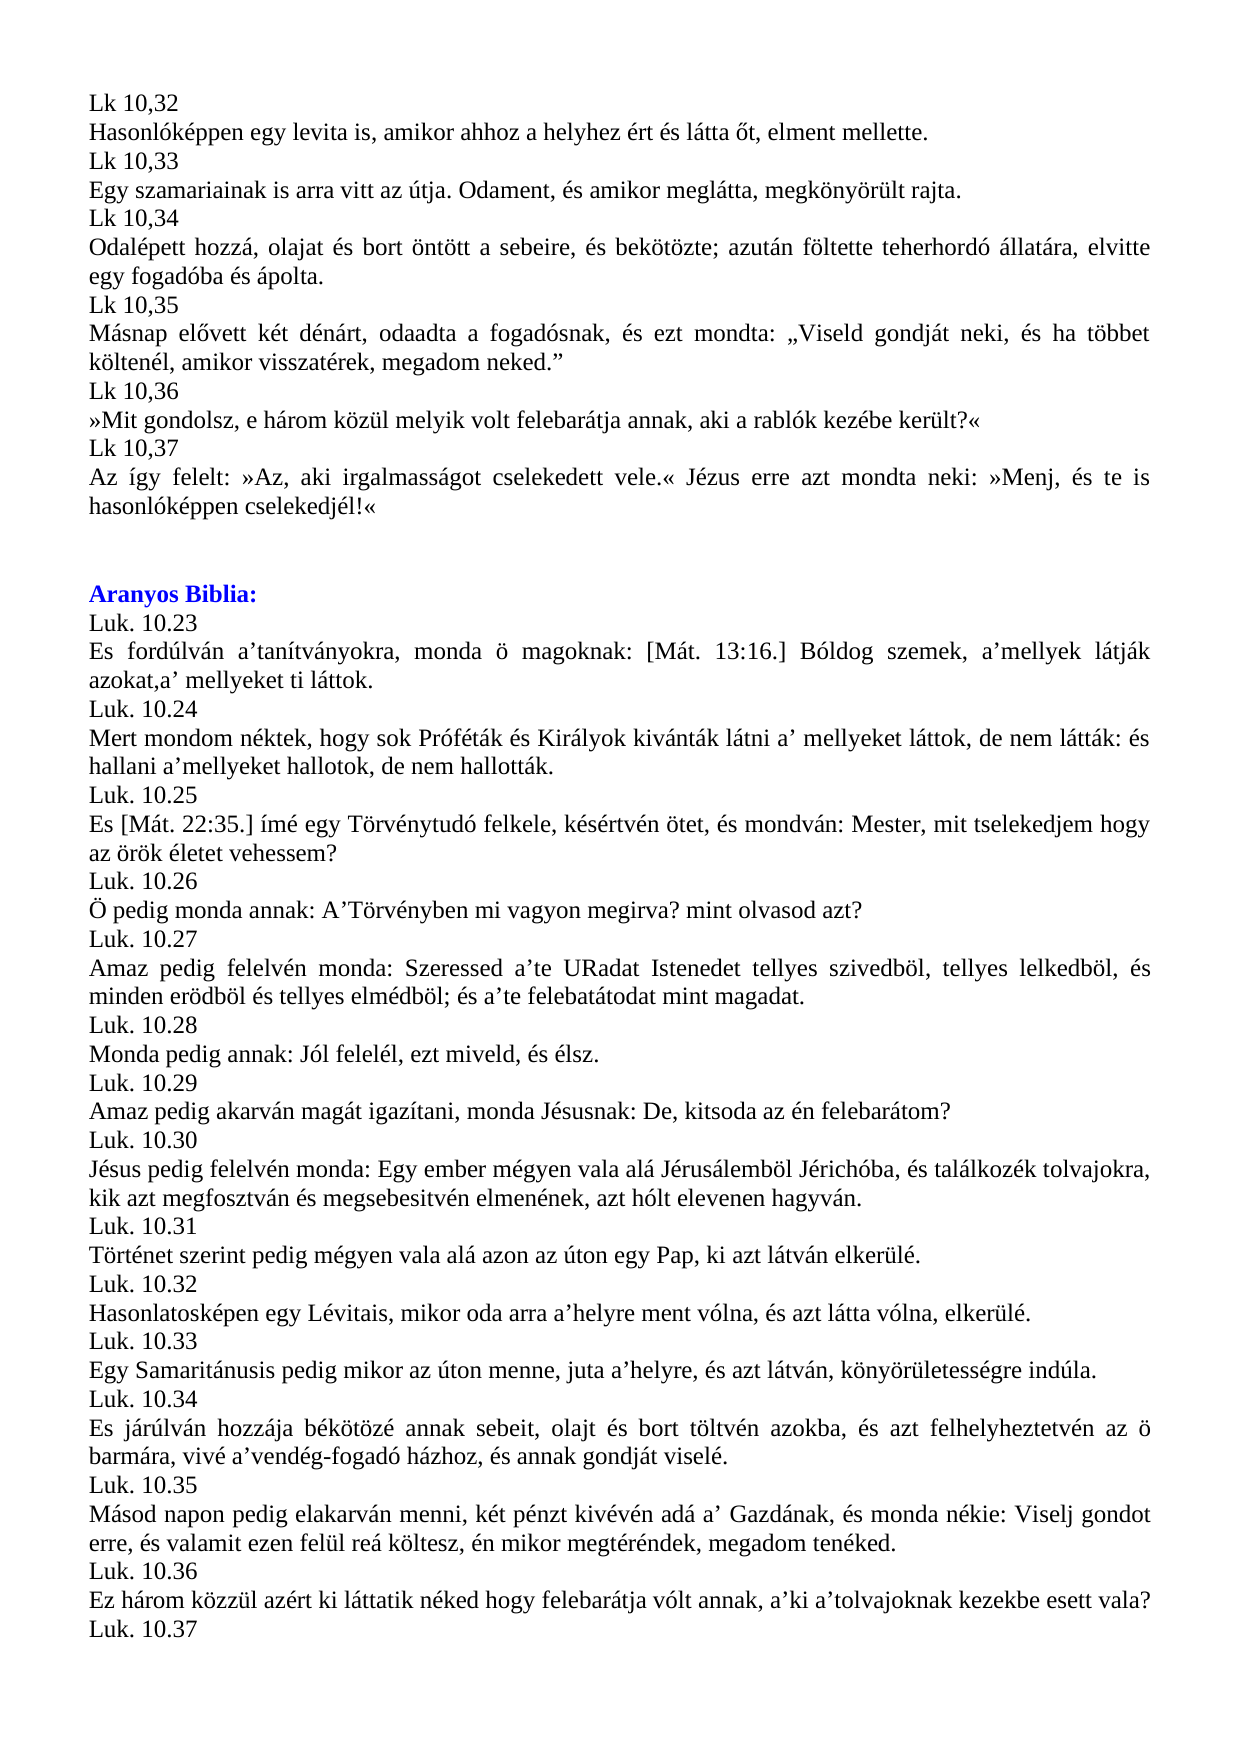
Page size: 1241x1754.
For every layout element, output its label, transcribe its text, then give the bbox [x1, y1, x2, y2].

text Amaz pedig felelvén monda: Szeressed a’te URadat Istenedet tellyes szivedböl, tellyes lelkedböl, és minden erödböl és tellyes elmédböl; és a’te felebatátodat mint magadat. [88, 953, 1152, 1010]
text Luk. 10.30 [88, 1125, 1152, 1154]
text Luk. 10.37 [88, 1614, 1152, 1643]
text Luk. 10.26 [88, 866, 1152, 895]
text Luk. 10.23 [88, 608, 1152, 636]
text Luk. 10.36 [88, 1556, 1152, 1585]
text Lk 10,37 [88, 433, 1152, 462]
text »Mit gondolsz, e három közül melyik volt felebarátja annak, aki a rablók kezébe került?« [88, 405, 1152, 433]
text Luk. 10.33 [88, 1326, 1152, 1355]
text Ö pedig monda annak: A’Törvényben mi vagyon megirva? mint olvasod azt? [88, 895, 1152, 924]
text Luk. 10.32 [88, 1269, 1152, 1298]
text Luk. 10.31 [88, 1211, 1152, 1240]
text Történet szerint pedig mégyen vala alá azon az úton egy Pap, ki azt látván elkerülé. [88, 1240, 1152, 1269]
text Egy Samaritánusis pedig mikor az úton menne, juta a’helyre, és azt látván, könyörületességre indúla. [88, 1355, 1152, 1384]
text Lk 10,35 [88, 290, 1152, 318]
text Lk 10,34 [88, 203, 1152, 232]
text Hasonlóképpen egy levita is, amikor ahhoz a helyhez ért és látta őt, elment mellette. [88, 117, 1152, 146]
text Odalépett hozzá, olajat és bort öntött a sebeire, és bekötözte; azután föltette teherhordó állatára, elvitte egy fogadóba és ápolta. [88, 232, 1152, 290]
text Luk. 10.25 [88, 780, 1152, 809]
text Luk. 10.24 [88, 694, 1152, 723]
text Luk. 10.29 [88, 1068, 1152, 1096]
text Másnap elővett két dénárt, odaadta a fogadósnak, és ezt mondta: „Viseld gondját neki, és ha többet költenél, amikor visszatérek, megadom neked.” [88, 318, 1152, 376]
text Lk 10,36 [88, 376, 1152, 405]
text Egy szamariainak is arra vitt az útja. Odament, és amikor meglátta, megkönyörült rajta. [88, 175, 1152, 203]
text Hasonlatosképen egy Lévitais, mikor oda arra a’helyre ment vólna, és azt látta vólna, elkerülé. [88, 1298, 1152, 1326]
text Lk 10,33 [88, 146, 1152, 175]
text Aranyos Biblia: [88, 579, 1152, 608]
text Luk. 10.27 [88, 924, 1152, 953]
text Az így felelt: »Az, aki irgalmasságot cselekedett vele.« Jézus erre azt mondta neki: »Menj, és te is hasonlóképpen cselekedjél!« [88, 462, 1152, 520]
text Es fordúlván a’tanítványokra, monda ö magoknak: [Mát. 13:16.] Bóldog szemek, a’mellyek látják azokat,a’ mellyeket ti láttok. [88, 636, 1152, 694]
text Luk. 10.28 [88, 1010, 1152, 1039]
text Es járúlván hozzája békötözé annak sebeit, olajt és bort töltvén azokba, és azt felhelyheztetvén az ö barmára, vivé a’vendég-fogadó házhoz, és annak gondját viselé. [88, 1413, 1152, 1470]
text Másod napon pedig elakarván menni, két pénzt kivévén adá a’ Gazdának, és monda nékie: Viselj gondot erre, és valamit ezen felül reá költesz, én mikor megtéréndek, megadom tenéked. [88, 1499, 1152, 1556]
text Amaz pedig akarván magát igazítani, monda Jésusnak: De, kitsoda az én felebarátom? [88, 1096, 1152, 1125]
text Luk. 10.34 [88, 1384, 1152, 1413]
text Lk 10,32 [88, 88, 1152, 117]
text Mert mondom néktek, hogy sok Próféták és Királyok kivánták látni a’ mellyeket láttok, de nem látták: és hallani a’mellyeket hallotok, de nem hallották. [88, 723, 1152, 780]
text Jésus pedig felelvén monda: Egy ember mégyen vala alá Jérusálemböl Jérichóba, és találkozék tolvajokra, kik azt megfosztván és megsebesitvén elmenének, azt hólt elevenen hagyván. [88, 1154, 1152, 1211]
text Luk. 10.35 [88, 1470, 1152, 1499]
text Monda pedig annak: Jól felelél, ezt miveld, és élsz. [88, 1039, 1152, 1068]
text Es [Mát. 22:35.] ímé egy Törvénytudó felkele, késértvén ötet, és mondván: Mester, mit tselekedjem hogy az örök életet vehessem? [88, 809, 1152, 866]
text Ez három közzül azért ki láttatik néked hogy felebarátja vólt annak, a’ki a’tolvajoknak kezekbe esett vala? [88, 1585, 1152, 1614]
